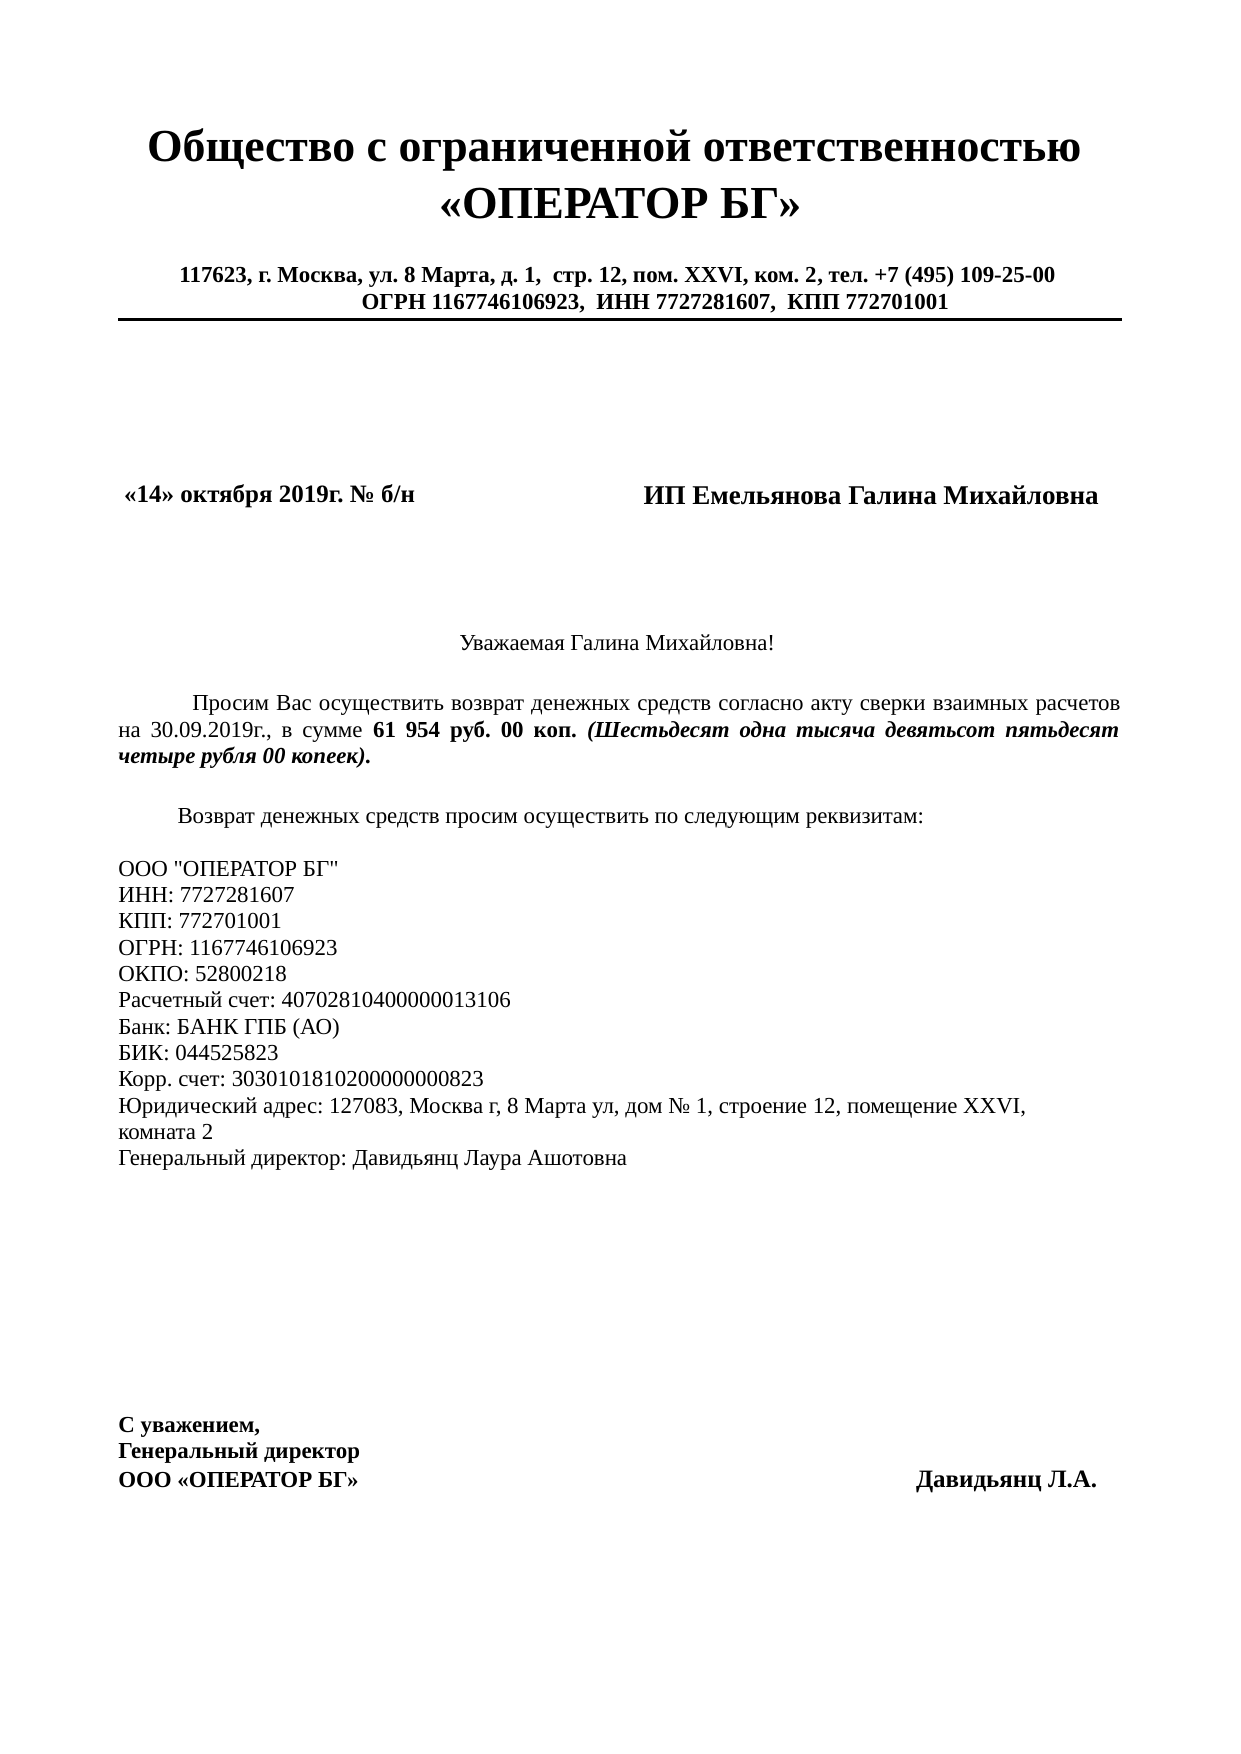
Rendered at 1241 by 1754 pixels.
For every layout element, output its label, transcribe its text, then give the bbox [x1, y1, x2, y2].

table_header [118, 374, 620, 473]
text Уважаемая Галина Михайловна! [118, 629, 1122, 656]
text комната 2 Генеральный директор: Давидьянц Лаура Ашотовна [118, 1118, 1122, 1171]
text ООО "ОПЕРАТОР БГ" ИНН: 7727281607 КПП: 772701001 ОГРН: 1167746106923 ОКПО: 52800218 Расчетный счет: 40702810400000013106 Банк: БАНК ГПБ (АО) БИК: 044525823 Корр. счет: 3030101810200000000823 Юридический адрес: 127083, Москва г, 8 Марта ул, дом № 1, строение 12, помещение XXVI, [118, 854, 1122, 1118]
text Возврат денежных средств просим осуществить по следующим реквизитам: [118, 802, 1122, 828]
text Начальник [118, 1505, 1122, 1532]
text «ОПЕРАТОР БГ» 117623, г. Москва, ул. 8 Марта, д. 1, стр. 12, пом. XXVI, ком. 2, тел. +7 (495) 109-25-00 ОГРН 1167746106923, ИНН 7727281607, КПП 772701001 [118, 171, 1122, 318]
table_header [620, 374, 1122, 473]
text С уважением, Генеральный директор ООО «ОПЕРАТОР БГ» Давидьянц Л.А. [118, 1411, 1122, 1493]
table_cell «14» октября 2019г. № б/н [118, 473, 620, 542]
text Общество с ограниченной ответственностью [118, 118, 1122, 171]
text Просим Вас осуществить возврат денежных средств согласно акту сверки взаимных расчетов на 30.09.2019г., в сумме 61 954 руб. 00 коп. (Шестьдесят одна тысяча девятьсот пятьдесят четыре рубля 00 копеек). [118, 689, 1122, 768]
table_cell ИП Емельянова Галина Михайловна [620, 473, 1122, 542]
